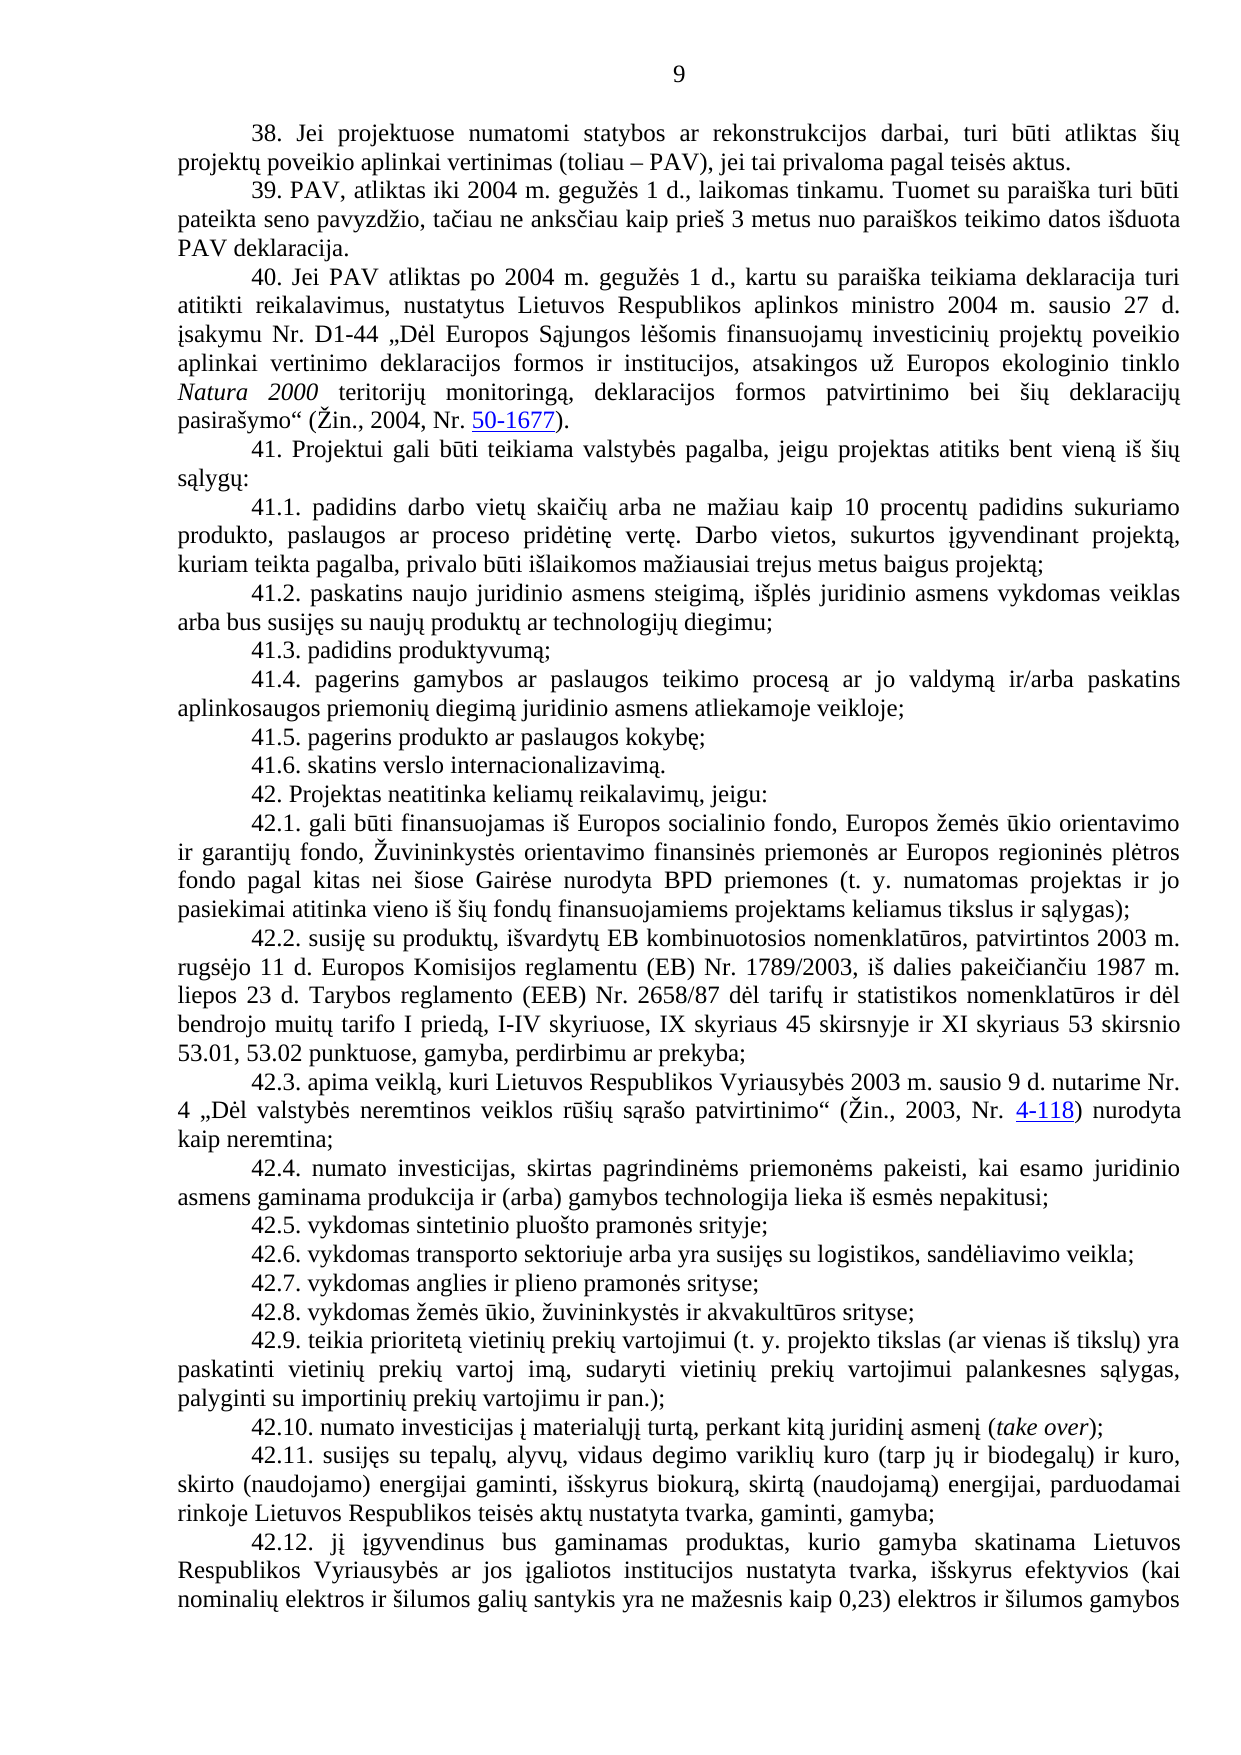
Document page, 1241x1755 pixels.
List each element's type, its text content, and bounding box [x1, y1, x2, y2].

text 42.4. numato investicijas, skirtas pagrindinėms priemonėms pakeisti, kai esamo juridinio asmens gaminama produkcija ir (arba) gamybos technologija lieka iš esmės nepakitusi; [177, 1153, 1181, 1211]
text 42.9. teikia prioritetą vietinių prekių vartojimui (t. y. projekto tikslas (ar vienas iš tikslų) yra paskatinti vietinių prekių vartoj imą, sudaryti vietinių prekių vartojimui palankesnes sąlygas, palyginti su importinių prekių vartojimu ir pan.); [177, 1326, 1181, 1412]
text 40. Jei PAV atliktas po 2004 m. gegužės 1 d., kartu su paraiška teikiama deklaracija turi atitikti reikalavimus, nustatytus Lietuvos Respublikos aplinkos ministro 2004 m. sausio 27 d. įsakymu Nr. D1-44 „Dėl Europos Sąjungos lėšomis finansuojamų investicinių projektų poveikio aplinkai vertinimo deklaracijos formos ir institucijos, atsakingos už Europos ekologinio tinklo Natura 2000 teritorijų monitoringą, deklaracijos formos patvirtinimo bei šių deklaracijų pasirašymo“ (Žin., 2004, Nr. 50-1677). [177, 262, 1181, 434]
text 41.4. pagerins gamybos ar paslaugos teikimo procesą ar jo valdymą ir/arba paskatins aplinkosaugos priemonių diegimą juridinio asmens atliekamoje veikloje; [177, 664, 1181, 722]
text 41.5. pagerins produkto ar paslaugos kokybę; [177, 722, 1181, 751]
text 39. PAV, atliktas iki 2004 m. gegužės 1 d., laikomas tinkamu. Tuomet su paraiška turi būti pateikta seno pavyzdžio, tačiau ne anksčiau kaip prieš 3 metus nuo paraiškos teikimo datos išduota PAV deklaracija. [177, 176, 1181, 262]
text 42.11. susijęs su tepalų, alyvų, vidaus degimo variklių kuro (tarp jų ir biodegalų) ir kuro, skirto (naudojamo) energijai gaminti, išskyrus biokurą, skirtą (naudojamą) energijai, parduodamai rinkoje Lietuvos Respublikos teisės aktų nustatyta tvarka, gaminti, gamyba; [177, 1441, 1181, 1527]
text 38. Jei projektuose numatomi statybos ar rekonstrukcijos darbai, turi būti atliktas šių projektų poveikio aplinkai vertinimas (toliau – PAV), jei tai privaloma pagal teisės aktus. [177, 118, 1181, 176]
text 42.3. apima veiklą, kuri Lietuvos Respublikos Vyriausybės 2003 m. sausio 9 d. nutarime Nr. 4 „Dėl valstybės neremtinos veiklos rūšių sąrašo patvirtinimo“ (Žin., 2003, Nr. 4-118) nurodyta kaip neremtina; [177, 1067, 1181, 1153]
text 42.5. vykdomas sintetinio pluošto pramonės srityje; [177, 1211, 1181, 1239]
text 41. Projektui gali būti teikiama valstybės pagalba, jeigu projektas atitiks bent vieną iš šių sąlygų: [177, 434, 1181, 492]
text 42.12. jį įgyvendinus bus gaminamas produktas, kurio gamyba skatinama Lietuvos Respublikos Vyriausybės ar jos įgaliotos institucijos nustatyta tvarka, išskyrus efektyvios (kai nominalių elektros ir šilumos galių santykis yra ne mažesnis kaip 0,23) elektros ir šilumos gamybos [177, 1527, 1181, 1613]
text 41.1. padidins darbo vietų skaičių arba ne mažiau kaip 10 procentų padidins sukuriamo produkto, paslaugos ar proceso pridėtinę vertę. Darbo vietos, sukurtos įgyvendinant projektą, kuriam teikta pagalba, privalo būti išlaikomos mažiausiai trejus metus baigus projektą; [177, 492, 1181, 578]
text 41.6. skatins verslo internacionalizavimą. [177, 751, 1181, 779]
text 42.6. vykdomas transporto sektoriuje arba yra susijęs su logistikos, sandėliavimo veikla; [177, 1239, 1181, 1268]
text 42.2. susiję su produktų, išvardytų EB kombinuotosios nomenklatūros, patvirtintos 2003 m. rugsėjo 11 d. Europos Komisijos reglamentu (EB) Nr. 1789/2003, iš dalies pakeičiančiu 1987 m. liepos 23 d. Tarybos reglamento (EEB) Nr. 2658/87 dėl tarifų ir statistikos nomenklatūros ir dėl bendrojo muitų tarifo I priedą, I-IV skyriuose, IX skyriaus 45 skirsnyje ir XI skyriaus 53 skirsnio 53.01, 53.02 punktuose, gamyba, perdirbimu ar prekyba; [177, 923, 1181, 1067]
text 42. Projektas neatitinka keliamų reikalavimų, jeigu: [177, 779, 1181, 808]
text 41.3. padidins produktyvumą; [177, 636, 1181, 664]
text 42.1. gali būti finansuojamas iš Europos socialinio fondo, Europos žemės ūkio orientavimo ir garantijų fondo, Žuvininkystės orientavimo finansinės priemonės ar Europos regioninės plėtros fondo pagal kitas nei šiose Gairėse nurodyta BPD priemones (t. y. numatomas projektas ir jo pasiekimai atitinka vieno iš šių fondų finansuojamiems projektams keliamus tikslus ir sąlygas); [177, 808, 1181, 923]
text 42.8. vykdomas žemės ūkio, žuvininkystės ir akvakultūros srityse; [177, 1297, 1181, 1326]
text 42.10. numato investicijas į materialųjį turtą, perkant kitą juridinį asmenį (take over); [177, 1412, 1181, 1441]
text 42.7. vykdomas anglies ir plieno pramonės srityse; [177, 1268, 1181, 1297]
text 41.2. paskatins naujo juridinio asmens steigimą, išplės juridinio asmens vykdomas veiklas arba bus susijęs su naujų produktų ar technologijų diegimu; [177, 578, 1181, 636]
